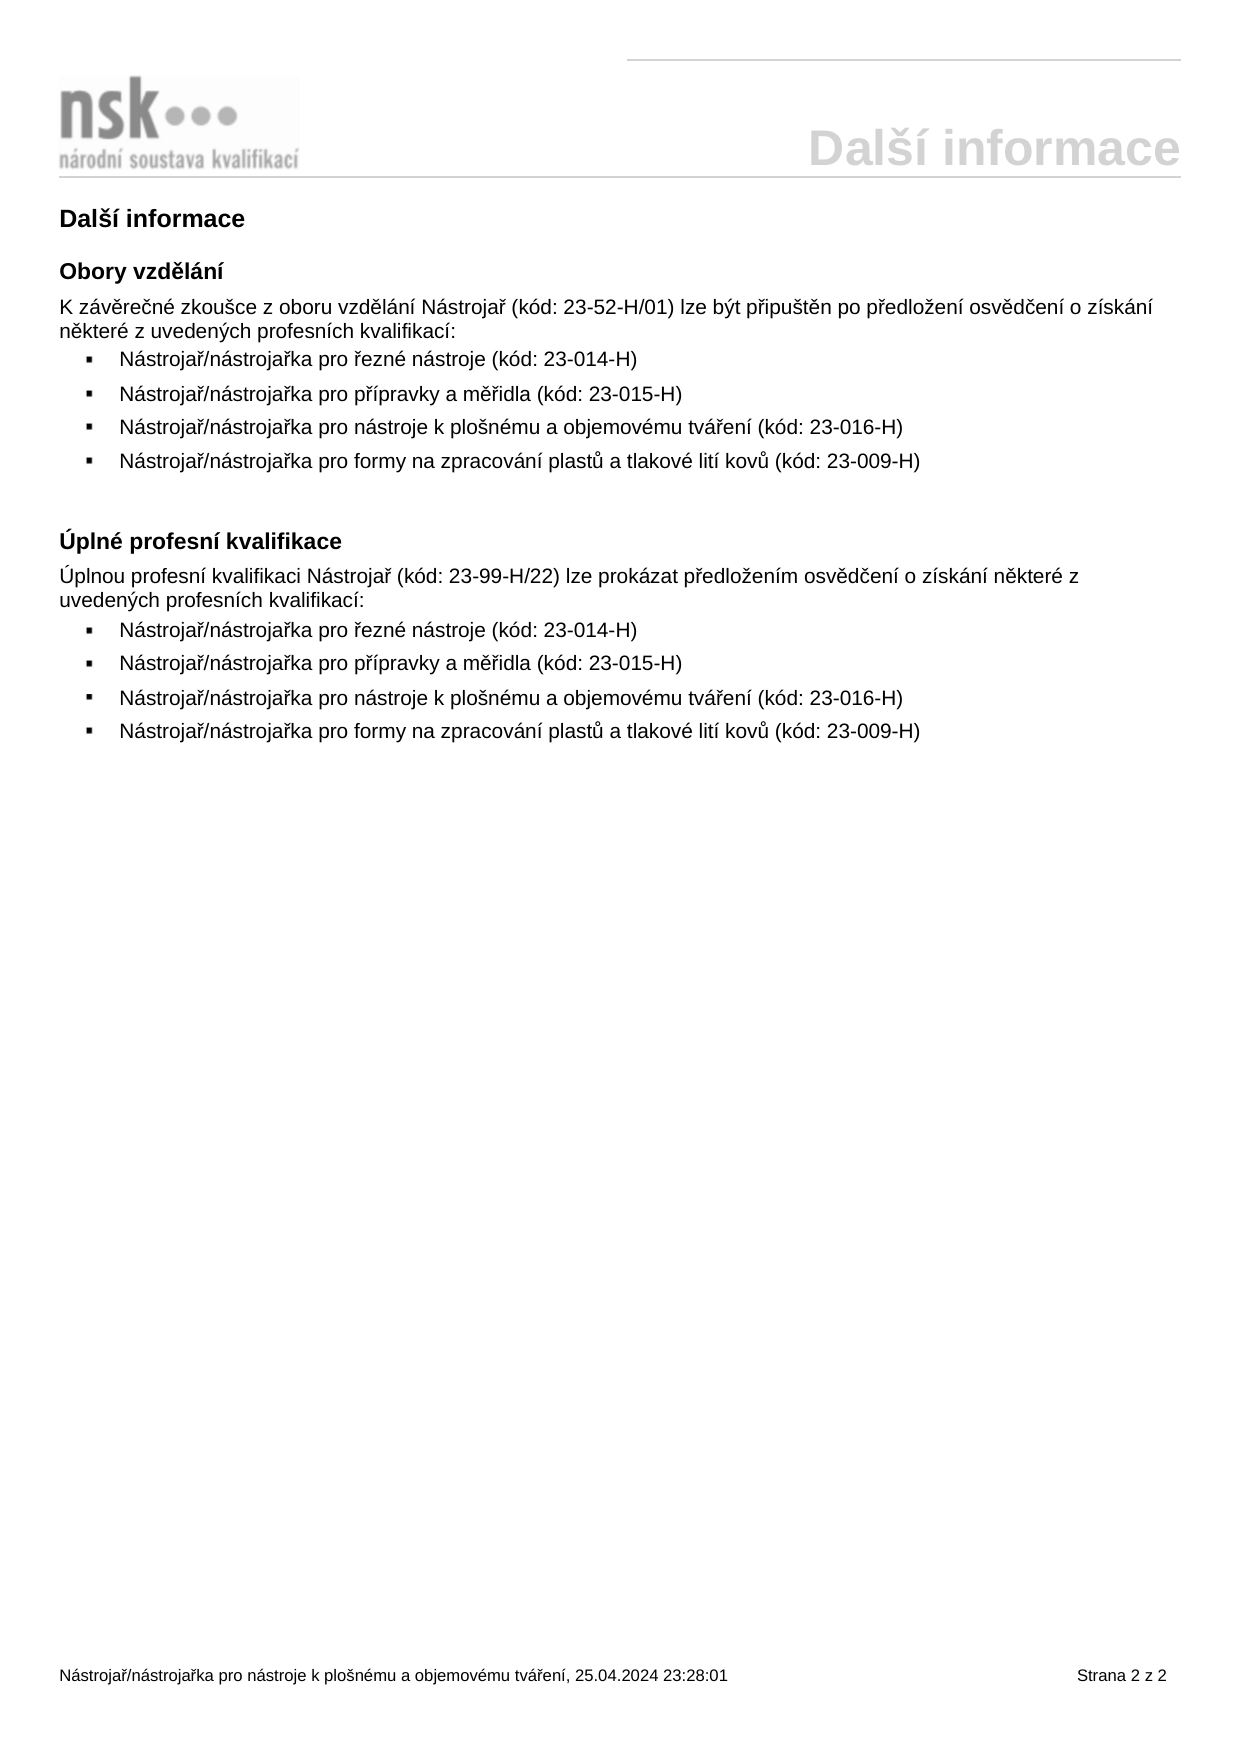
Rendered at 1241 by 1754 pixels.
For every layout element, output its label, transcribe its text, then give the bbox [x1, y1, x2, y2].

table_cell [861, 1075, 1167, 1366]
table_cell [482, 710, 619, 718]
table_cell [1167, 710, 1181, 718]
picture [59, 651, 119, 676]
table_cell [482, 171, 619, 176]
table_cell [619, 194, 627, 200]
table_cell [861, 343, 1167, 347]
table_cell Nástrojař/nástrojařka pro formy na zpracování plastů a tlakové lití kovů (kód: 23-009-H) [119, 449, 1181, 473]
table_cell Nástrojař/nástrojařka pro řezné nástroje (kód: 23-014-H) [119, 347, 1181, 373]
table_cell [119, 171, 482, 176]
table_cell Nástrojař/nástrojařka pro přípravky a měřidla (kód: 23-015-H) [119, 651, 1181, 677]
table_cell [119, 1366, 482, 1657]
table_cell [627, 506, 861, 518]
table_cell [482, 473, 619, 506]
table_cell [619, 406, 627, 414]
table_cell [627, 473, 861, 506]
table_cell [59, 194, 119, 200]
table_cell [861, 677, 1167, 686]
table_cell [627, 1075, 861, 1366]
table_cell [59, 506, 119, 518]
table_cell [1167, 373, 1181, 382]
table_cell [1167, 236, 1181, 248]
table_cell [119, 506, 482, 518]
table_cell Obory vzdělání [59, 248, 1181, 295]
table_cell [119, 1075, 482, 1366]
table_cell [119, 440, 482, 449]
table_cell [619, 677, 627, 686]
table_cell [482, 236, 619, 248]
table_cell [861, 612, 1167, 618]
picture [59, 347, 119, 372]
table_cell [619, 440, 627, 449]
table_cell Nástrojař/nástrojařka pro přípravky a měřidla (kód: 23-015-H) [119, 382, 1181, 406]
table_cell [627, 1366, 861, 1657]
table_cell [119, 194, 482, 200]
table_cell [59, 343, 119, 347]
table_cell [119, 373, 482, 382]
picture [59, 685, 119, 709]
table_cell Úplnou profesní kvalifikaci Nástrojař (kód: 23-99-H/22) lze prokázat předložením osvědčení o získání některé z uvedených profesních kvalifikací: [59, 564, 1181, 612]
table_cell [861, 506, 1167, 518]
table_cell [59, 677, 119, 685]
table_cell [119, 612, 482, 618]
table_cell [1167, 343, 1181, 347]
table_cell [627, 343, 861, 347]
table_cell [861, 406, 1167, 414]
table_cell [1167, 642, 1181, 651]
table_cell [59, 1075, 119, 1366]
table_cell [119, 642, 482, 651]
picture [59, 718, 119, 743]
table_cell [627, 710, 861, 718]
table_cell [59, 406, 119, 414]
table_cell [1167, 677, 1181, 686]
table_cell [59, 643, 119, 651]
table_cell [59, 473, 119, 506]
table_cell Další informace [59, 200, 1181, 236]
picture [58, 59, 620, 171]
table_cell [482, 1075, 619, 1366]
table_cell [627, 677, 861, 686]
table_cell [482, 744, 619, 775]
table_cell [482, 343, 619, 347]
table_cell [482, 194, 619, 200]
table_cell [59, 373, 119, 381]
table_cell [119, 236, 482, 248]
table_cell [861, 440, 1167, 449]
table_cell Další informace [627, 61, 1181, 176]
table_cell [861, 744, 1167, 775]
table_cell [1167, 744, 1181, 775]
table_cell [1167, 612, 1181, 618]
table_cell [619, 775, 627, 1075]
table_cell [482, 506, 619, 518]
table_cell K závěrečné zkoušce z oboru vzdělání Nástrojař (kód: 23-52-H/01) lze být připuštěn po předložení osvědčení o získání některé z uvedených profesních kvalifikací: [59, 295, 1181, 343]
table_cell [619, 236, 627, 248]
table_cell [861, 775, 1167, 1075]
table_cell [861, 642, 1167, 651]
table_cell Nástrojař/nástrojařka pro nástroje k plošnému a objemovému tváření, 25.04.2024 23:28:01 [59, 1658, 861, 1693]
table_cell [627, 373, 861, 382]
table_cell [1167, 194, 1181, 200]
table_cell [861, 194, 1167, 200]
table_cell [59, 178, 1181, 194]
table_cell [59, 440, 119, 448]
table_cell [482, 612, 619, 618]
table_cell [1167, 1075, 1181, 1366]
table_cell [619, 373, 627, 382]
table_cell [861, 473, 1167, 506]
table_cell [1167, 775, 1181, 1075]
table_cell [627, 775, 861, 1075]
picture [59, 448, 119, 473]
table_cell [619, 710, 627, 718]
table_cell [119, 473, 482, 506]
table_cell [1167, 1366, 1181, 1657]
table_cell [627, 236, 861, 248]
table_cell Nástrojař/nástrojařka pro nástroje k plošnému a objemovému tváření (kód: 23-016-H) [119, 686, 1181, 709]
table_cell [119, 744, 482, 775]
table_cell [59, 612, 119, 618]
picture [59, 414, 119, 439]
table_cell [619, 506, 627, 518]
table_cell Nástrojař/nástrojařka pro formy na zpracování plastů a tlakové lití kovů (kód: 23-009-H) [119, 719, 1181, 744]
table_cell [861, 373, 1167, 382]
picture [59, 381, 119, 406]
table_cell [627, 406, 861, 414]
table_cell [619, 642, 627, 651]
table_cell [482, 373, 619, 382]
table_cell [619, 1075, 627, 1366]
table_cell [119, 775, 482, 1075]
table_cell Nástrojař/nástrojařka pro nástroje k plošnému a objemovému tváření (kód: 23-016-H) [119, 415, 1181, 440]
table_cell [1167, 406, 1181, 414]
table_cell [482, 642, 619, 651]
table_cell [627, 612, 861, 618]
table_cell [861, 710, 1167, 718]
table_cell [619, 1366, 627, 1657]
table_cell [59, 775, 119, 1075]
table_cell [59, 710, 119, 718]
table_cell [619, 473, 627, 506]
table_cell [619, 170, 627, 176]
table_cell [627, 744, 861, 775]
table_cell [119, 406, 482, 414]
table_cell Strana 2 z 2 [861, 1658, 1167, 1693]
table_cell [620, 59, 627, 170]
table_cell [1167, 473, 1181, 506]
table_cell [59, 171, 119, 176]
table_cell [119, 710, 482, 718]
table_cell [619, 744, 627, 775]
table_cell [482, 440, 619, 449]
table_cell [861, 1366, 1167, 1657]
table_cell [627, 194, 861, 200]
table_cell [627, 440, 861, 449]
table_cell [59, 236, 119, 248]
table_cell [482, 677, 619, 686]
table_cell [59, 1366, 119, 1657]
table_cell [1167, 1658, 1181, 1693]
table_cell [861, 236, 1167, 248]
table_cell Úplné profesní kvalifikace [59, 518, 1181, 564]
table_cell [1167, 440, 1181, 449]
table_cell [119, 343, 482, 347]
table_cell Nástrojař/nástrojařka pro řezné nástroje (kód: 23-014-H) [119, 618, 1181, 642]
table_cell [619, 612, 627, 618]
table_cell [482, 1366, 619, 1657]
table_cell [482, 406, 619, 414]
table_cell [59, 744, 119, 775]
table_cell [119, 677, 482, 686]
table_cell [1167, 506, 1181, 518]
table_cell [482, 775, 619, 1075]
picture [59, 618, 119, 643]
table_cell [627, 642, 861, 651]
